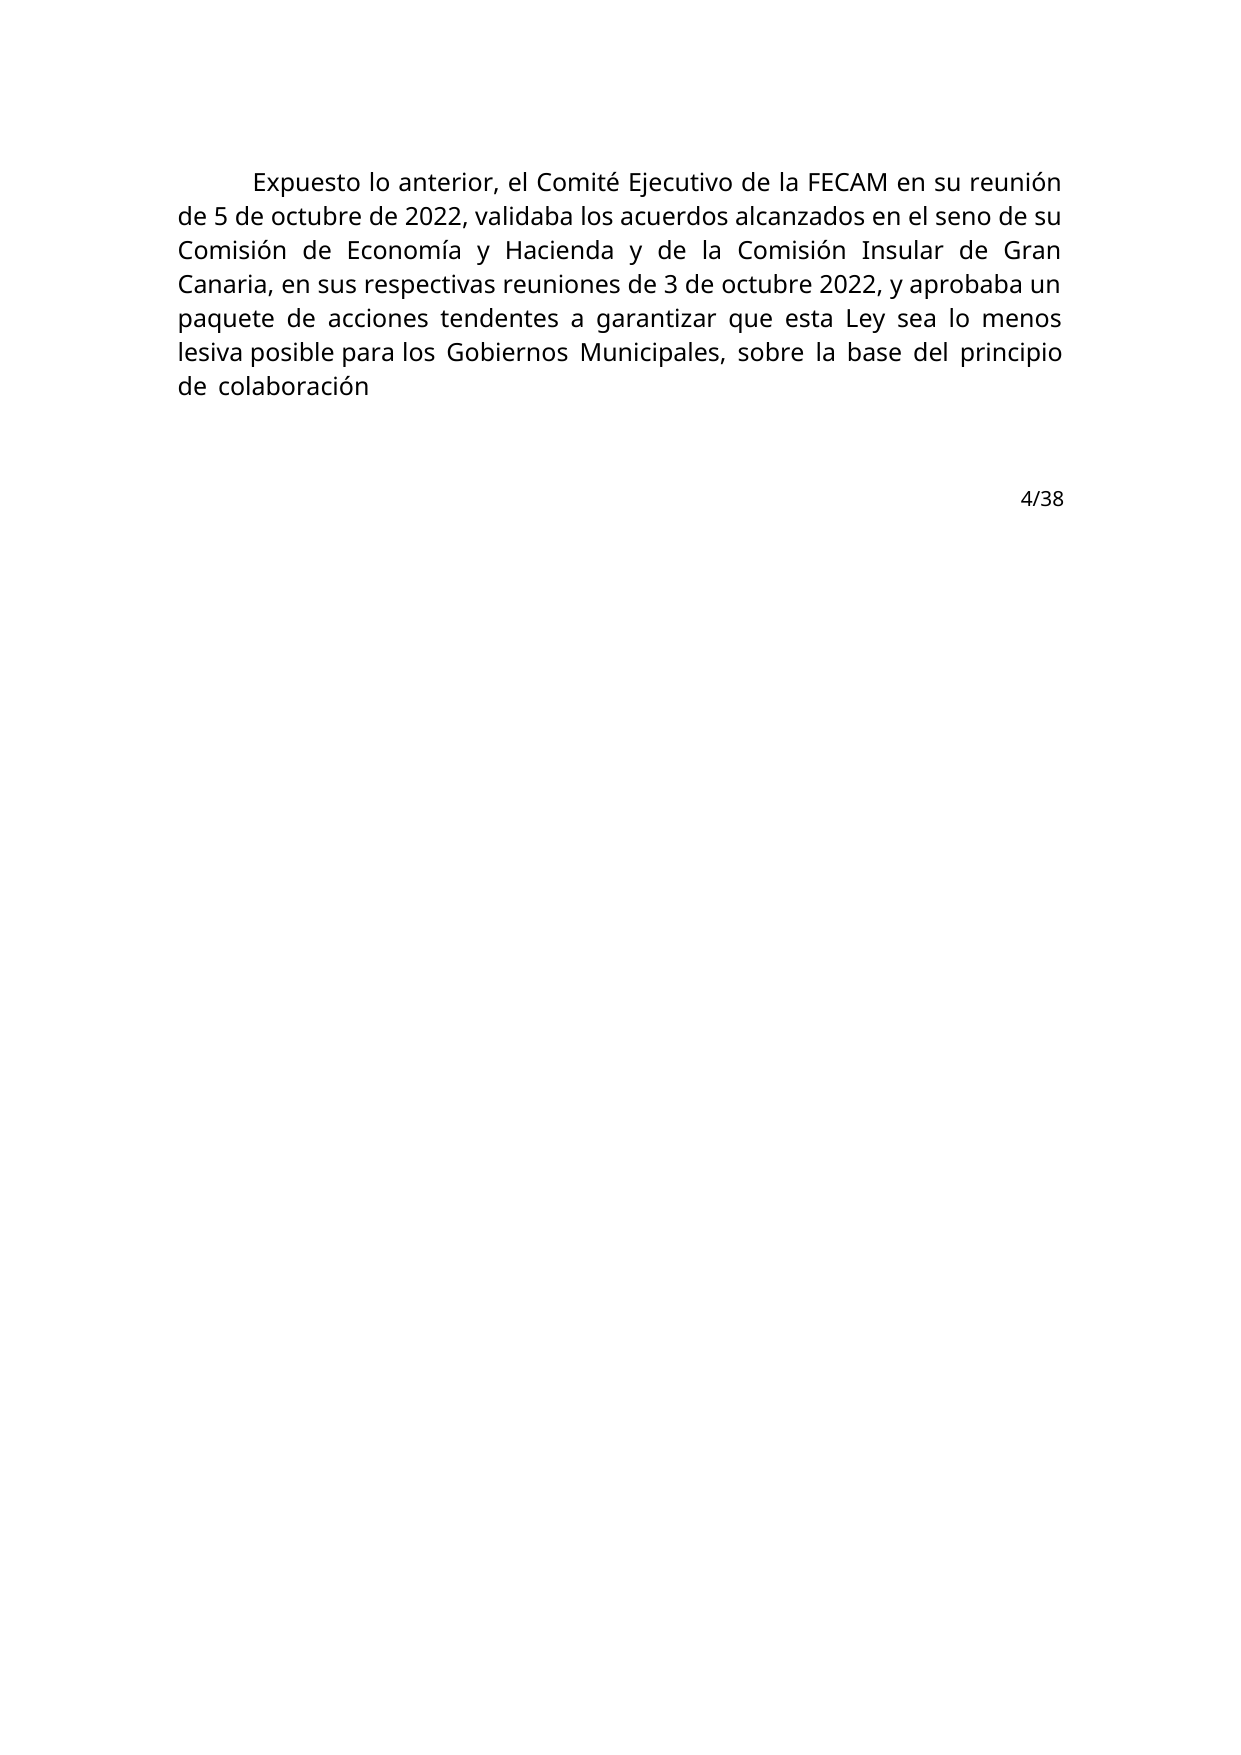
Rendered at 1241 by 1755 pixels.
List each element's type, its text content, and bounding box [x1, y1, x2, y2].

text Expuesto lo anterior, el Comité Ejecutivo de la FECAM en su reunión de 5 de octubre de 2022, validaba los acuerdos alcanzados en el seno de su Comisión de Economía y Hacienda y de la Comisión Insular de Gran Canaria, en sus respectivas reuniones de 3 de octubre 2022, y aprobaba un paquete de acciones tendentes a garantizar que esta Ley sea lo menos lesiva posible para los Gobiernos Municipales, sobre la base del principio de colaboración [177, 164, 1063, 403]
text 4/38 [58, 484, 1064, 512]
